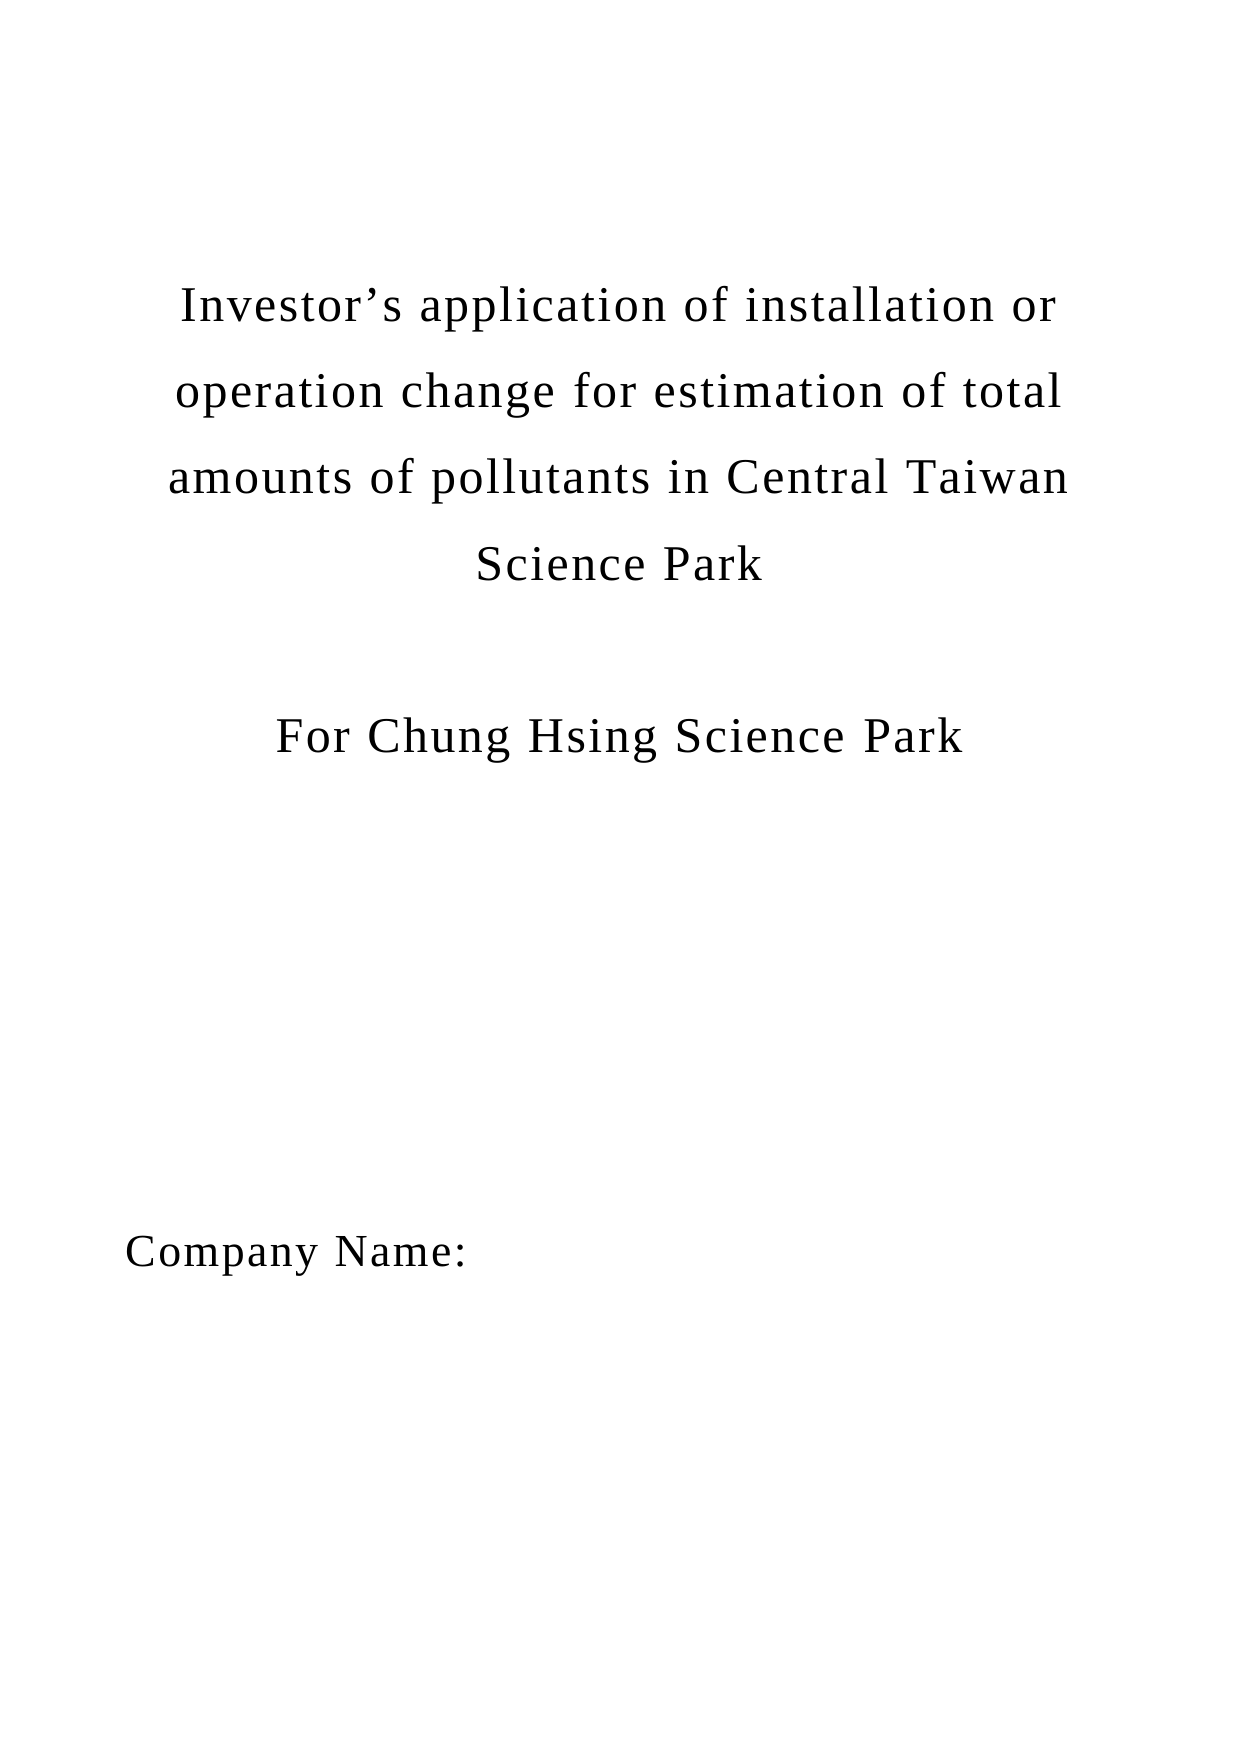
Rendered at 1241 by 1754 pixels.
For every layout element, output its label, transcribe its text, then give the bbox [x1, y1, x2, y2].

text For Chung Hsing Science Park [125, 706, 1112, 763]
text Investor’s application of installation or operation change for estimation of total amounts of pollutants in Central Taiwan Science Park [125, 274, 1112, 591]
text Company Name: [125, 1223, 1112, 1276]
